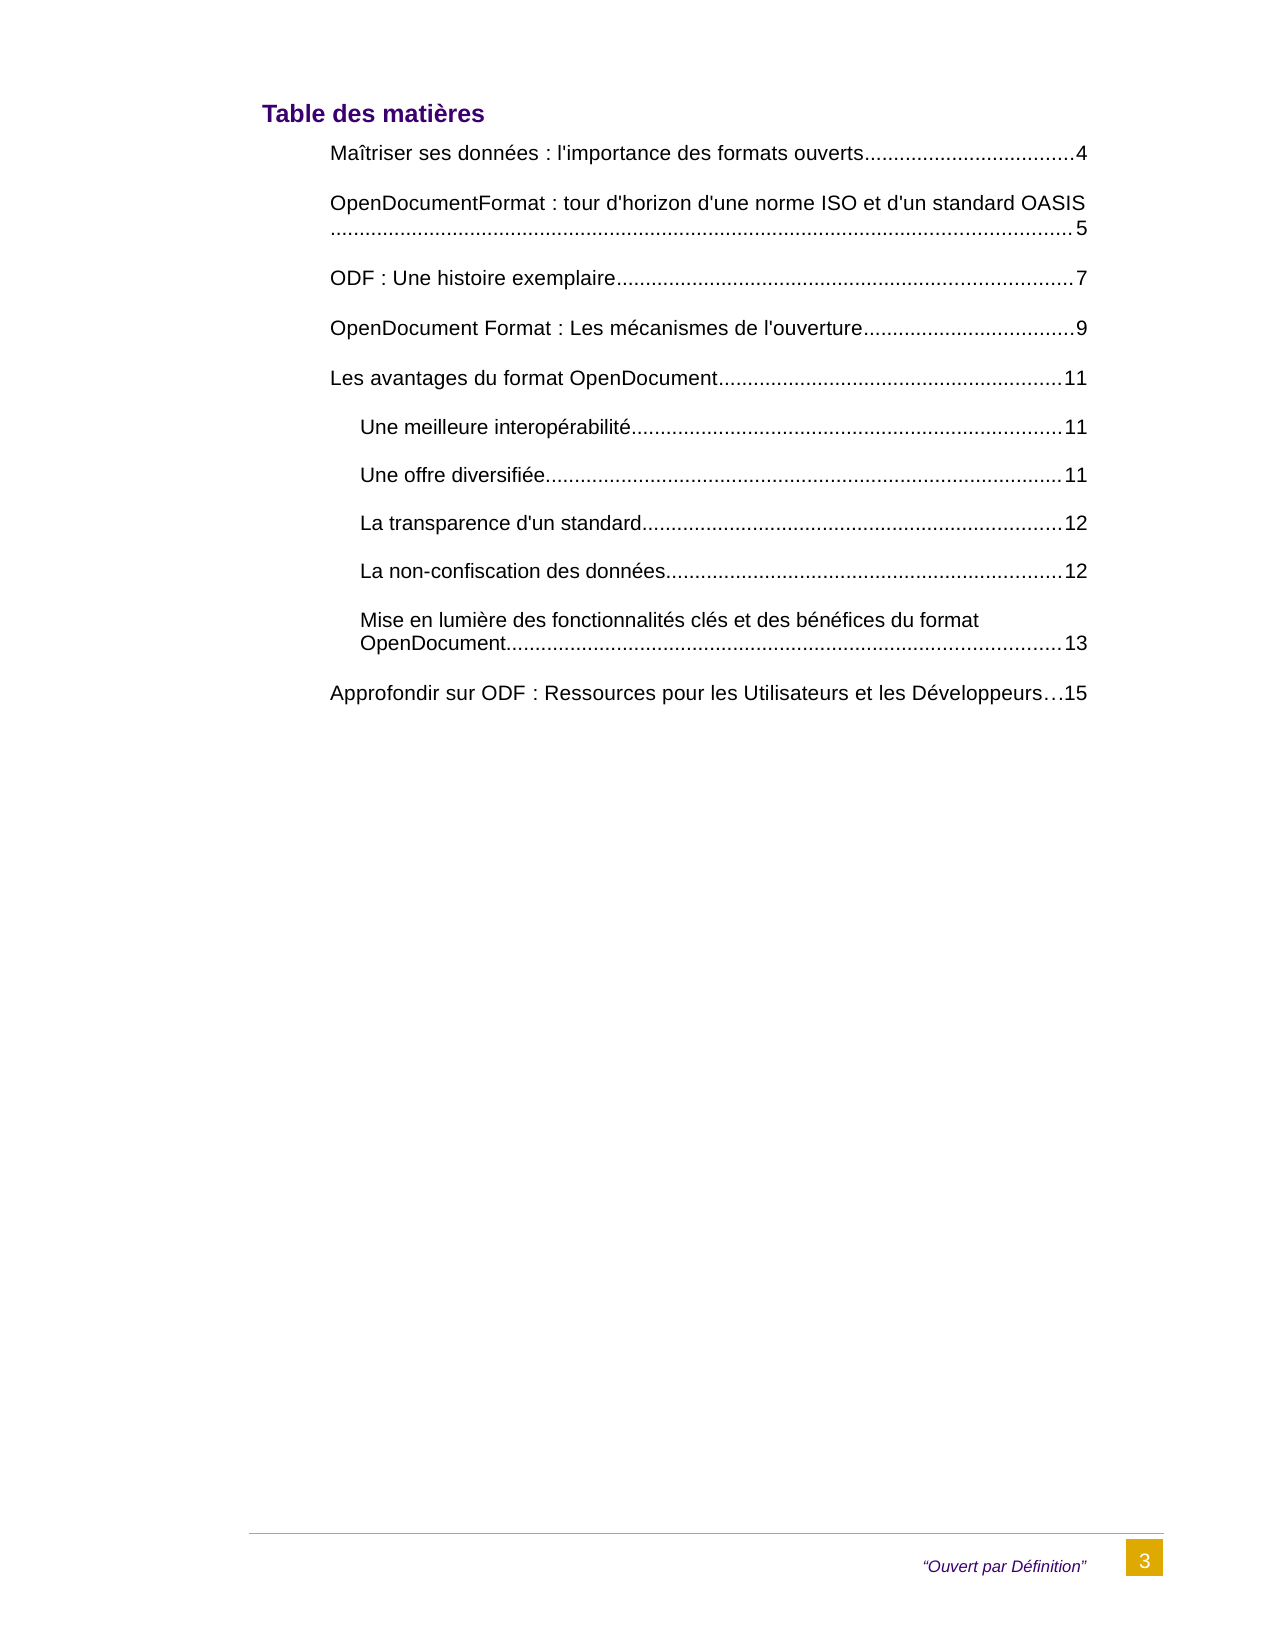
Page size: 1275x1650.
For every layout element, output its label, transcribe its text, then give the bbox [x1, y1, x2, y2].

text Une meilleure interopérabilité 11 [360, 415, 1087, 438]
subtitle Table des matières [255, 98, 1087, 128]
text OpenDocumentFormat : tour d'horizon d'une norme ISO et d'un standard OASIS 5 [330, 190, 1087, 240]
text Maîtriser ses données : l'importance des formats ouverts 4 [330, 140, 1087, 165]
text Mise en lumière des fonctionnalités clés et des bénéfices du format OpenDocument. 13 [360, 608, 1087, 654]
text ODF : Une histoire exemplaire 7 [330, 265, 1087, 290]
text La non-confiscation des données 12 [360, 560, 1087, 583]
text OpenDocument Format : Les mécanismes de l'ouverture 9 [330, 315, 1087, 340]
text Les avantages du format OpenDocument 11 [330, 365, 1087, 390]
text La transparence d'un standard 12 [360, 512, 1087, 535]
text Approfondir sur ODF : Ressources pour les Utilisateurs et les Développeurs 15 [330, 679, 1087, 704]
text Une offre diversifiée 11 [360, 463, 1087, 487]
